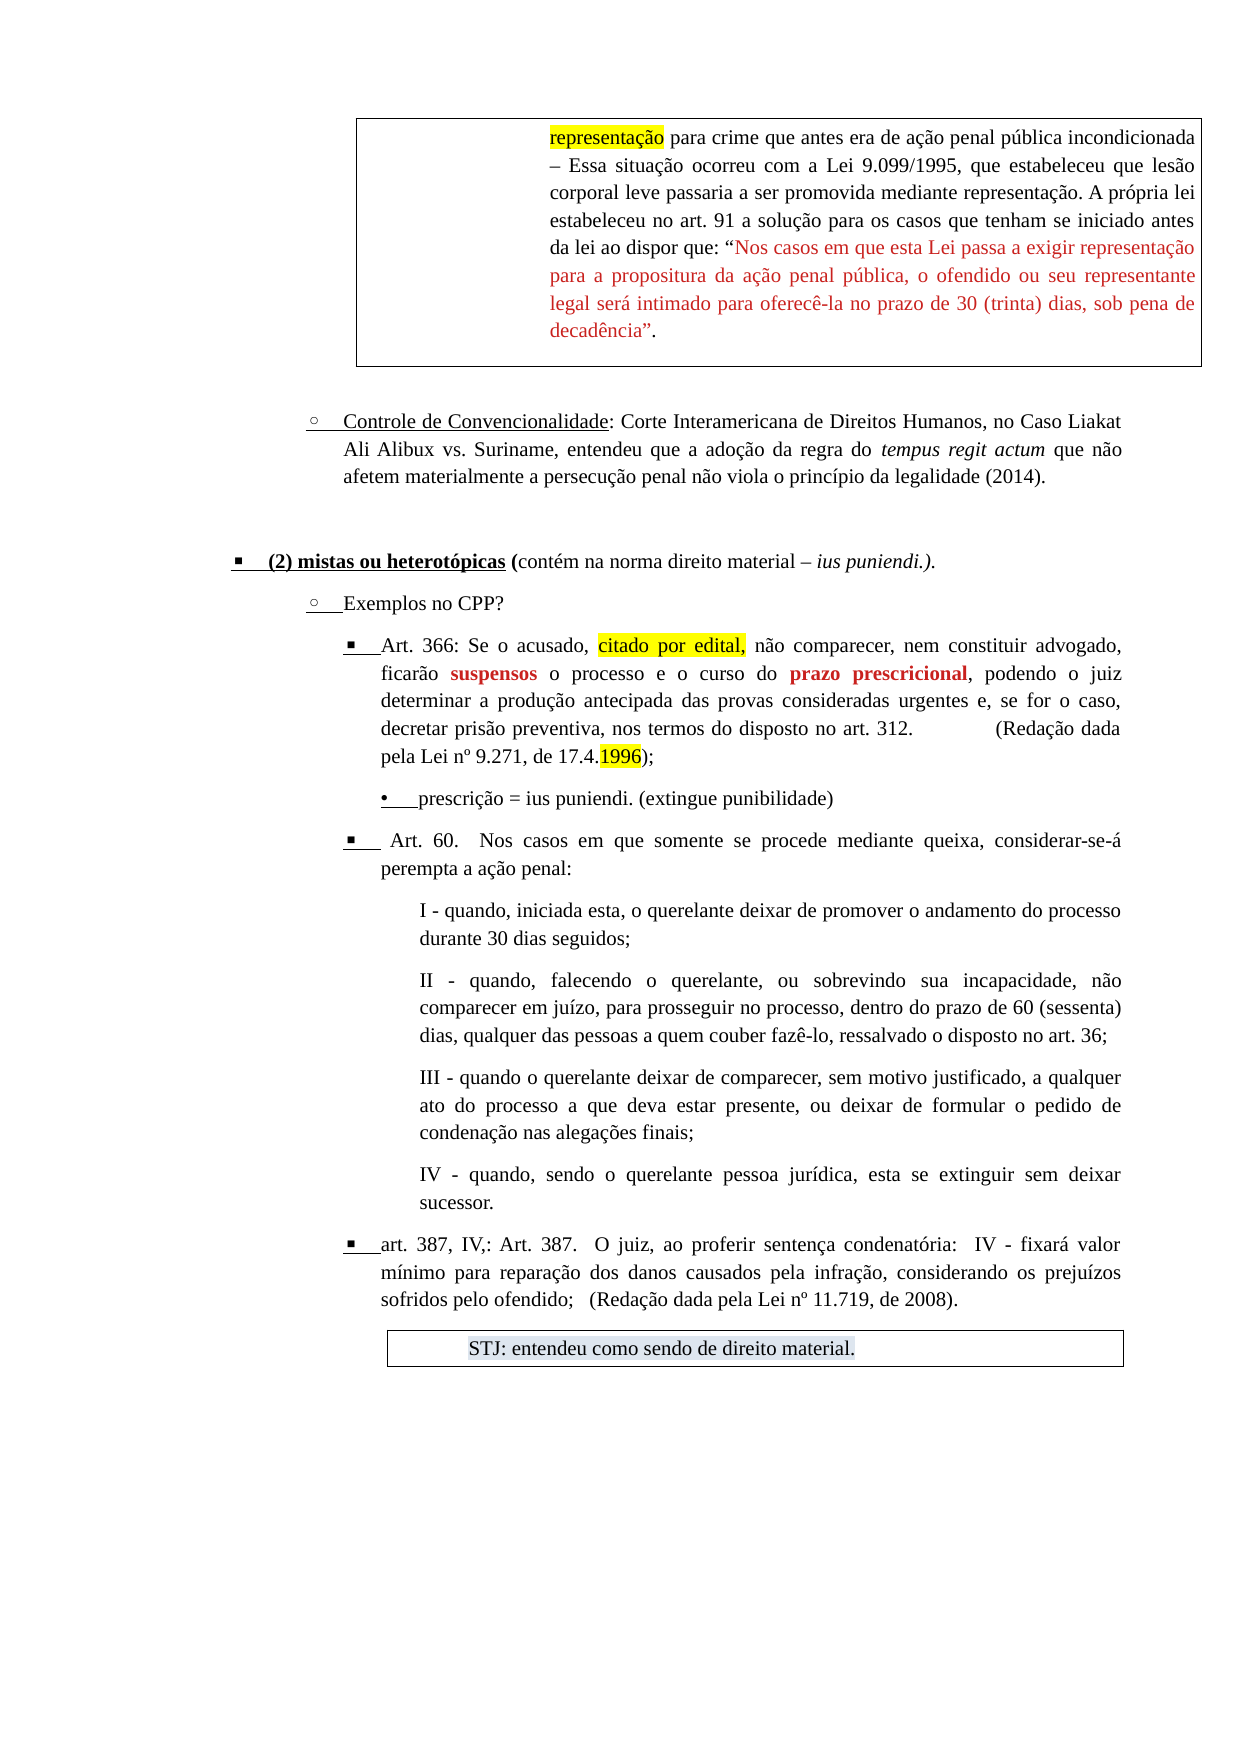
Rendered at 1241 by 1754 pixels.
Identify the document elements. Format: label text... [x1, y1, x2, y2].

text I - quando, iniciada esta, o querelante deixar de promover o andamento do processo durante 30 dias seguidos; [419, 898, 1122, 949]
list Art. 366: Se o acusado, citado por edital, não comparecer, nem constituir advogado, ficarão suspensos o processo e o curso do prazo prescricional, podendo o juiz determinar a produção antecipada das provas consideradas urgentes e, se for o caso, decretar prisão preventiva, nos termos do disposto no art. 312. (Redação dada pela Lei nº 9.271, de 17.4.1996); [343, 633, 1122, 768]
table_header representação para crime que antes era de ação penal pública incondicionada – Essa situação ocorreu com a Lei 9.099/1995, que estabeleceu que lesão corporal leve passaria a ser promovida mediante representação. A própria lei estabeleceu no art. 91 a solução para os casos que tenham se iniciado antes da lei ao dispor que: “Nos casos em que esta Lei passa a exigir representação para a propositura da ação penal pública, o ofendido ou seu representante legal será intimado para oferecê-la no prazo de 30 (trinta) dias, sob pena de decadência”. [357, 119, 1201, 366]
list Art. 60. Nos casos em que somente se procede mediante queixa, considerar-se-á perempta a ação penal: [343, 828, 1122, 880]
list Controle de Convencionalidade: Corte Interamericana de Direitos Humanos, no Caso Liakat Ali Alibux vs. Suriname, entendeu que a adoção da regra do tempus regit actum que não afetem materialmente a persecução penal não viola o princípio da legalidade (2014). [306, 409, 1122, 488]
text IV - quando, sendo o querelante pessoa jurídica, esta se extinguir sem deixar sucessor. [419, 1162, 1122, 1214]
list Exemplos no CPP? [306, 591, 1122, 615]
list art. 387, IV,: Art. 387. O juiz, ao proferir sentença condenatória: IV - fixará valor mínimo para reparação dos danos causados pela infração, considerando os prejuízos sofridos pelo ofendido; (Redação dada pela Lei nº 11.719, de 2008). [343, 1232, 1122, 1311]
table_header STJ: entendeu como sendo de direito material. [388, 1331, 1123, 1366]
text III - quando o querelante deixar de comparecer, sem motivo justificado, a qualquer ato do processo a que deva estar presente, ou deixar de formular o pedido de condenação nas alegações finais; [419, 1065, 1122, 1144]
list prescrição = ius puniendi. (extingue punibilidade) [381, 786, 1122, 810]
text II - quando, falecendo o querelante, ou sobrevindo sua incapacidade, não comparecer em juízo, para prosseguir no processo, dentro do prazo de 60 (sessenta) dias, qualquer das pessoas a quem couber fazê-lo, ressalvado o disposto no art. 36; [419, 968, 1122, 1047]
list (2) mistas ou heterotópicas (contém na norma direito material – ius puniendi.). [231, 549, 1122, 573]
